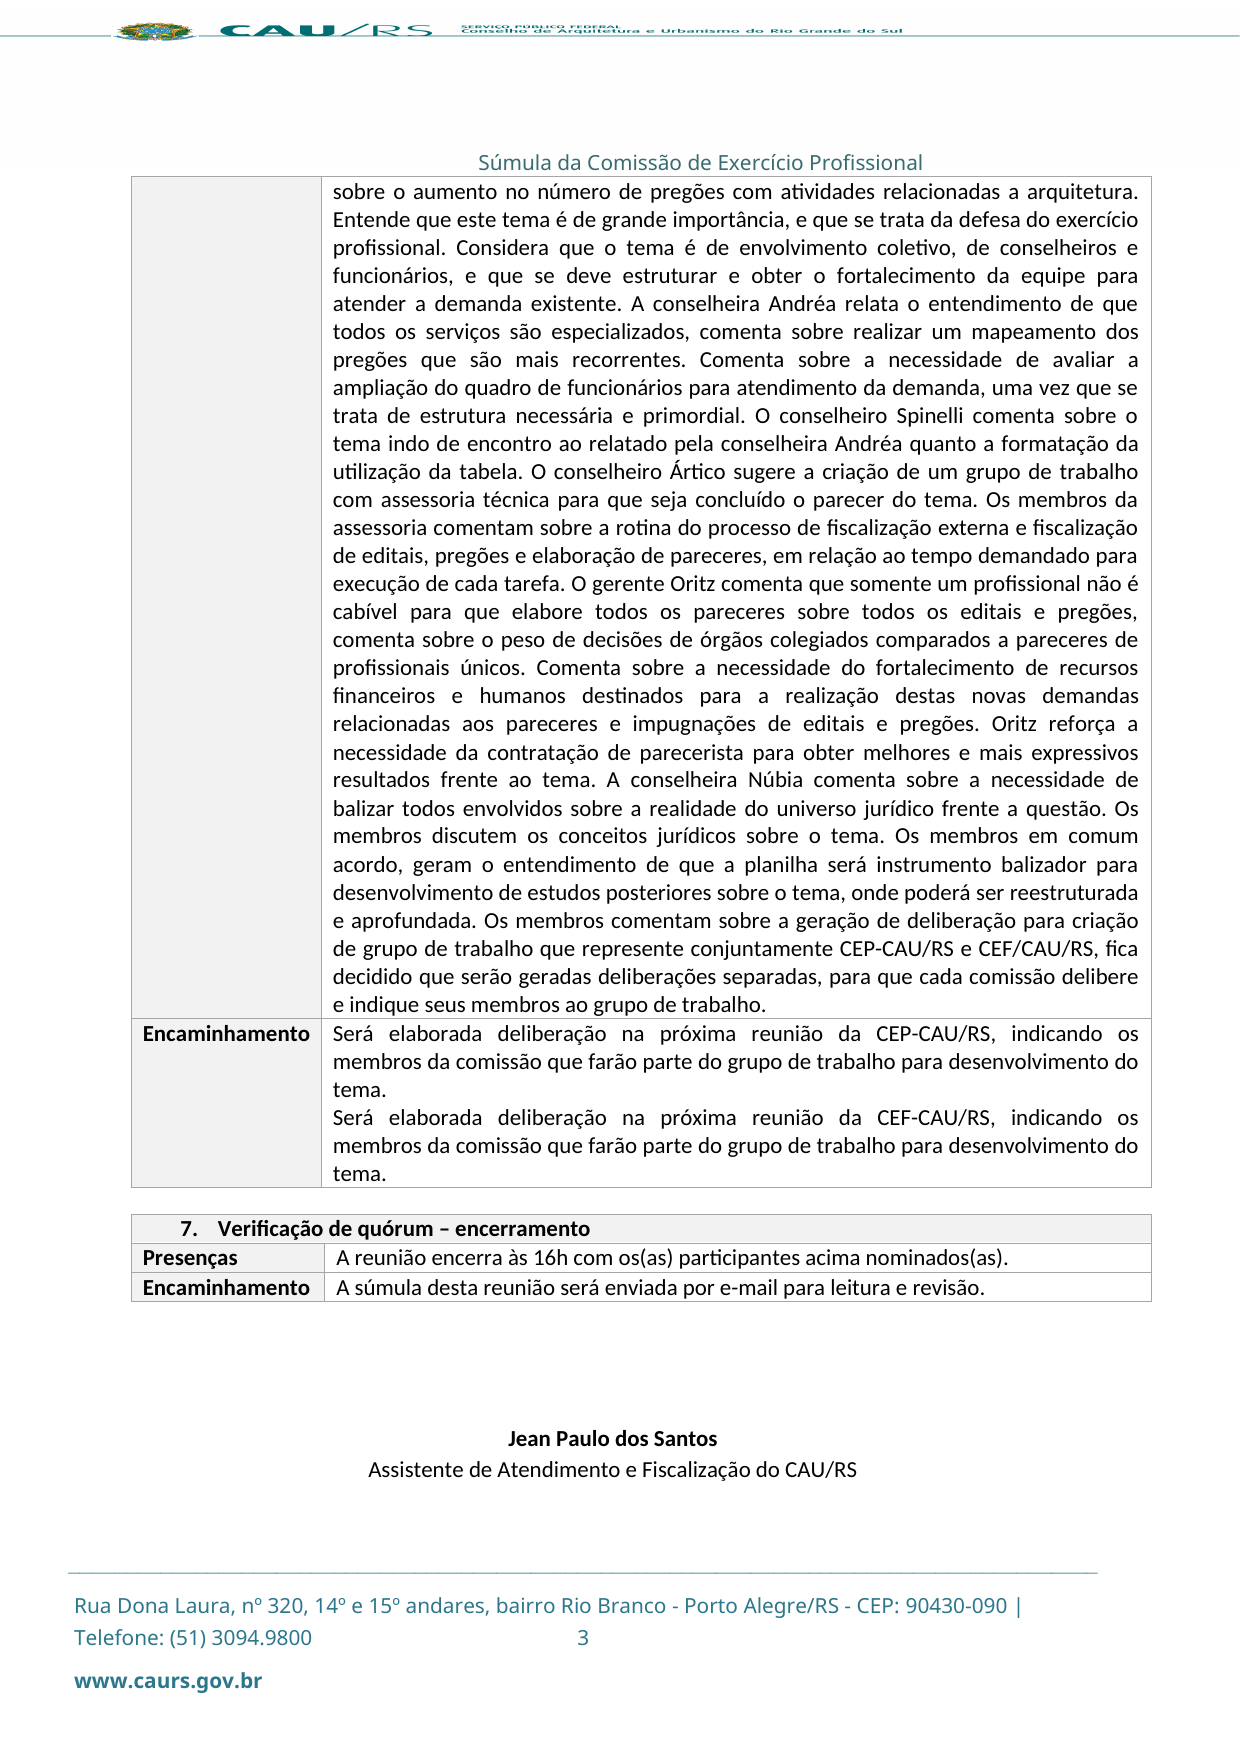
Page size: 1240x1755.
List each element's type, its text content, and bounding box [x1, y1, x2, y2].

table_cell [132, 177, 321, 1018]
table_cell A reunião encerra às 16h com os(as) participantes acima nominados(as). [325, 1244, 1151, 1272]
table_cell sobre o aumento no número de pregões com atividades relacionadas a arquitetura. Entende que este tema é de grande importância, e que se trata da defesa do exercício profissional. Considera que o tema é de envolvimento coletivo, de conselheiros e funcionários, e que se deve estruturar e obter o fortalecimento da equipe para atender a demanda existente. A conselheira Andréa relata o entendimento de que todos os serviços são especializados, comenta sobre realizar um mapeamento dos pregões que são mais recorrentes. Comenta sobre a necessidade de avaliar a ampliação do quadro de funcionários para atendimento da demanda, uma vez que se trata de estrutura necessária e primordial. O conselheiro Spinelli comenta sobre o tema indo de encontro ao relatado pela conselheira Andréa quanto a formatação da utilização da tabela. O conselheiro Ártico sugere a criação de um grupo de trabalho com assessoria técnica para que seja concluído o parecer do tema. Os membros da assessoria comentam sobre a rotina do processo de fiscalização externa e fiscalização de editais, pregões e elaboração de pareceres, em relação ao tempo demandado para execução de cada tarefa. O gerente Oritz comenta que somente um profissional não é cabível para que elabore todos os pareceres sobre todos os editais e pregões, comenta sobre o peso de decisões de órgãos colegiados comparados a pareceres de profissionais únicos. Comenta sobre a necessidade do fortalecimento de recursos financeiros e humanos destinados para a realização destas novas demandas relacionadas aos pareceres e impugnações de editais e pregões. Oritz reforça a necessidade da contratação de parecerista para obter melhores e mais expressivos resultados frente ao tema. A conselheira Núbia comenta sobre a necessidade de balizar todos envolvidos sobre a realidade do universo jurídico frente a questão. Os membros discutem os conceitos jurídicos sobre o tema. Os membros em comum acordo, geram o entendimento de que a planilha será instrumento balizador para desenvolvimento de estudos posteriores sobre o tema, onde poderá ser reestruturada e aprofundada. Os membros comentam sobre a geração de deliberação para criação de grupo de trabalho que represente conjuntamente CEP-CAU/RS e CEF/CAU/RS, fica decidido que serão geradas deliberações separadas, para que cada comissão delibere e indique seus membros ao grupo de trabalho. [322, 177, 1151, 1018]
table_cell Verificação de quórum – encerramento [132, 1215, 1151, 1242]
table_cell Encaminhamento [132, 1019, 321, 1187]
table_cell Encaminhamento [132, 1273, 324, 1301]
table_cell Será elaborada deliberação na próxima reunião da CEP-CAU/RS, indicando os membros da comissão que farão parte do grupo de trabalho para desenvolvimento do tema. Será elaborada deliberação na próxima reunião da CEF-CAU/RS, indicando os membros da comissão que farão parte do grupo de trabalho para desenvolvimento do tema. [322, 1019, 1151, 1187]
text Jean Paulo dos Santos Assistente de Atendimento e Fiscalização do CAU/RS [133, 1424, 1093, 1483]
table_cell [131, 1188, 1151, 1213]
table_cell A súmula desta reunião será enviada por e-mail para leitura e revisão. [325, 1273, 1151, 1301]
table_cell Presenças [132, 1244, 324, 1272]
